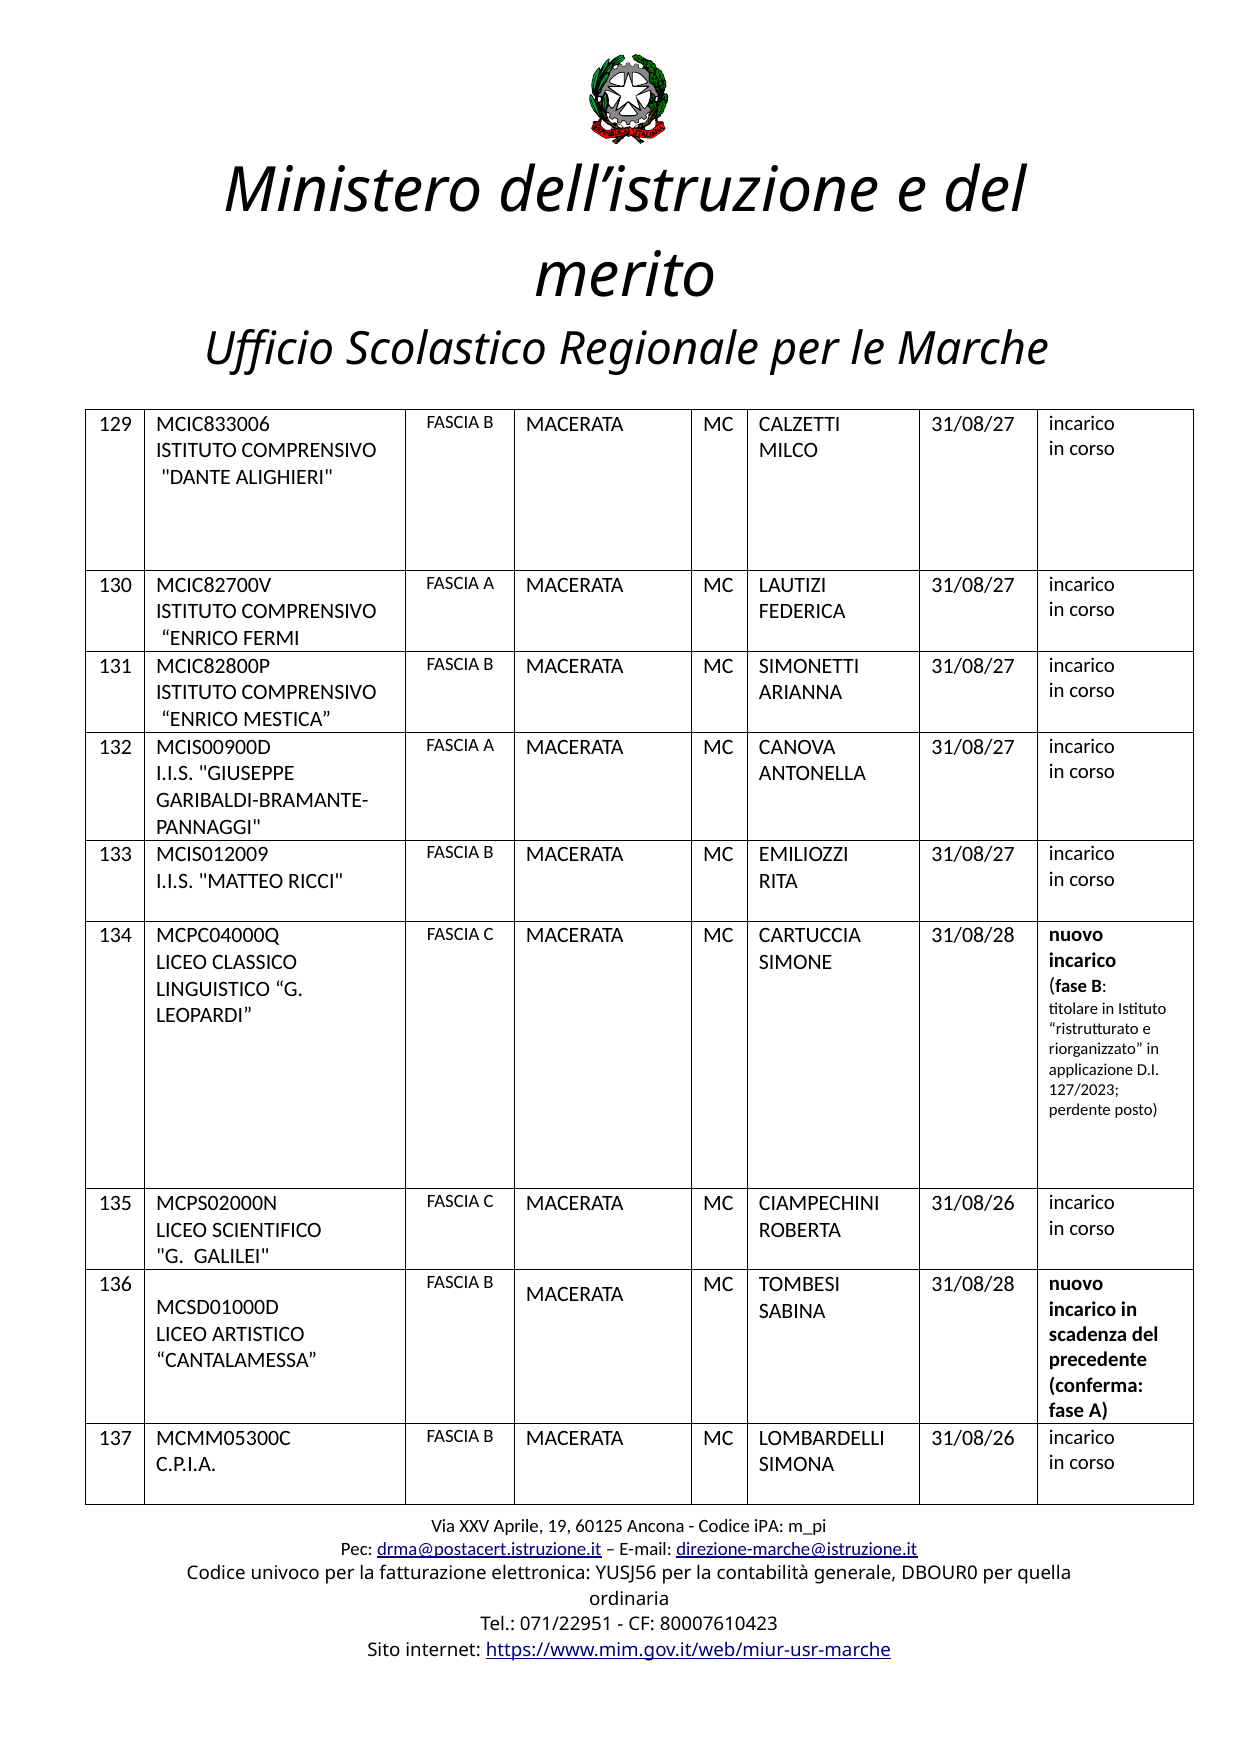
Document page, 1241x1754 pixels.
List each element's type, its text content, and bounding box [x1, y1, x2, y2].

table_cell 31/08/26 [920, 1189, 1037, 1269]
table_cell 31/08/27 [920, 571, 1037, 651]
table_cell MC [692, 1424, 747, 1504]
table_cell MCIS012009 I.I.S. "MATTEO RICCI" [145, 841, 405, 921]
picture [588, 52, 670, 145]
table_cell MC [692, 410, 747, 570]
table_cell FASCIA C [406, 922, 514, 1188]
table_cell FASCIA A [406, 571, 514, 651]
table_cell CARTUCCIA SIMONE [748, 922, 919, 1188]
table_cell MC [692, 841, 747, 921]
table_cell MACERATA [515, 841, 691, 921]
table_cell FASCIA A [406, 733, 514, 839]
table_cell incarico in corso [1038, 1424, 1193, 1504]
table_cell MCPC04000Q LICEO CLASSICO LINGUISTICO “G. LEOPARDI” [145, 922, 405, 1188]
table_cell incarico in corso [1038, 1189, 1193, 1269]
table_cell LOMBARDELLI SIMONA [748, 1424, 919, 1504]
table_cell incarico in corso [1038, 841, 1193, 921]
table_cell 134 [86, 922, 144, 1188]
table_cell MC [692, 652, 747, 732]
table_cell 130 [86, 571, 144, 651]
table_cell MCSD01000D LICEO ARTISTICO “CANTALAMESSA” [145, 1270, 405, 1423]
table_cell nuovo incarico in scadenza del precedente (conferma: fase A) [1038, 1270, 1193, 1423]
table_cell MACERATA [515, 1424, 691, 1504]
table_cell 131 [86, 652, 144, 732]
table_cell MCIC833006 ISTITUTO COMPRENSIVO "DANTE ALIGHIERI" [145, 410, 405, 570]
table_cell 31/08/26 [920, 1424, 1037, 1504]
table_cell incarico in corso [1038, 571, 1193, 651]
table_cell 129 [86, 410, 144, 570]
table_cell MACERATA [515, 652, 691, 732]
table_cell 31/08/27 [920, 841, 1037, 921]
table_cell MCIS00900D I.I.S. "GIUSEPPE GARIBALDI-BRAMANTE- PANNAGGI" [145, 733, 405, 839]
table_cell CANOVA ANTONELLA [748, 733, 919, 839]
table_cell incarico in corso [1038, 733, 1193, 839]
table_cell MC [692, 1189, 747, 1269]
table_cell 31/08/28 [920, 1270, 1037, 1423]
table_cell 31/08/28 [920, 922, 1037, 1188]
table_cell MACERATA [515, 733, 691, 839]
table_cell MC [692, 922, 747, 1188]
table_cell EMILIOZZI RITA [748, 841, 919, 921]
table_cell FASCIA C [406, 1189, 514, 1269]
table_cell FASCIA B [406, 1424, 514, 1504]
table_cell 137 [86, 1424, 144, 1504]
table_cell TOMBESI SABINA [748, 1270, 919, 1423]
table_cell MCIC82800P ISTITUTO COMPRENSIVO “ENRICO MESTICA” [145, 652, 405, 732]
table_cell nuovo incarico (fase B: titolare in Istituto “ristrutturato e riorganizzato” in applicazione D.I. 127/2023; perdente posto) [1038, 922, 1193, 1188]
table_cell FASCIA B [406, 1270, 514, 1423]
table_cell MC [692, 1270, 747, 1423]
table_cell MCPS02000N LICEO SCIENTIFICO "G. GALILEI" [145, 1189, 405, 1269]
table_cell SIMONETTI ARIANNA [748, 652, 919, 732]
table_cell MACERATA [515, 410, 691, 570]
table_cell MCMM05300C C.P.I.A. [145, 1424, 405, 1504]
table_cell 133 [86, 841, 144, 921]
table_cell 31/08/27 [920, 410, 1037, 570]
table_cell 135 [86, 1189, 144, 1269]
table_cell CALZETTI MILCO [748, 410, 919, 570]
table_cell 31/08/27 [920, 652, 1037, 732]
table_cell MACERATA [515, 1189, 691, 1269]
table_cell MACERATA [515, 1270, 691, 1423]
table_cell incarico in corso [1038, 410, 1193, 570]
table_cell MC [692, 571, 747, 651]
table_cell 136 [86, 1270, 144, 1423]
table_cell CIAMPECHINI ROBERTA [748, 1189, 919, 1269]
table_cell MC [692, 733, 747, 839]
table_cell MACERATA [515, 922, 691, 1188]
table_cell FASCIA B [406, 652, 514, 732]
table_cell FASCIA B [406, 841, 514, 921]
table_cell MACERATA [515, 571, 691, 651]
table_cell FASCIA B [406, 410, 514, 570]
table_cell LAUTIZI FEDERICA [748, 571, 919, 651]
table_cell incarico in corso [1038, 652, 1193, 732]
table_cell 31/08/27 [920, 733, 1037, 839]
table_cell MCIC82700V ISTITUTO COMPRENSIVO “ENRICO FERMI [145, 571, 405, 651]
table_cell 132 [86, 733, 144, 839]
